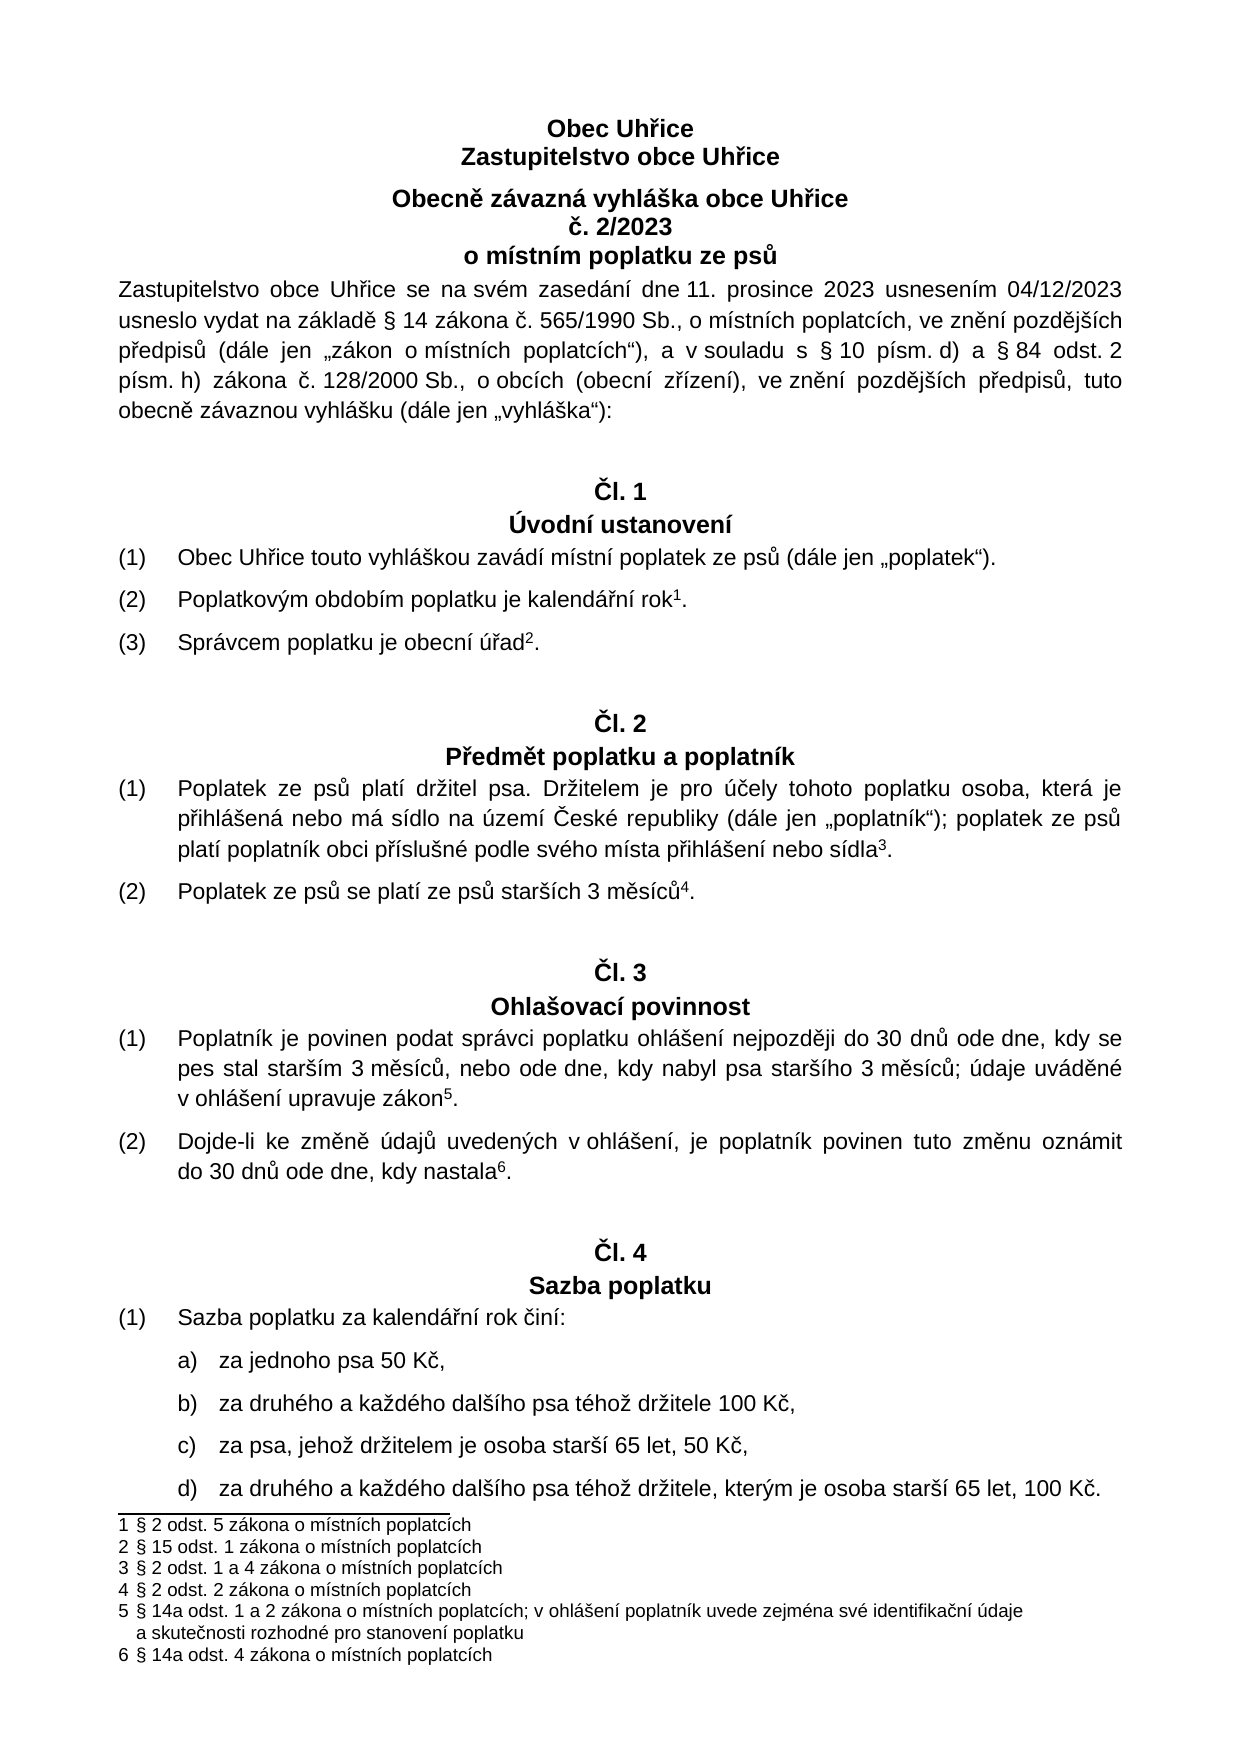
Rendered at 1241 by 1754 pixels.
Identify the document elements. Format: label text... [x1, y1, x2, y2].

text Zastupitelstvo obce Uhřice se na svém zasedání dne 11. prosince 2023 usnesením 04/12/2023 usneslo vydat na základě § 14 zákona č. 565/1990 Sb., o místních poplatcích, ve znění pozdějších předpisů (dále jen „zákon o místních poplatcích“), a v souladu s § 10 písm. d) a § 84 odst. 2 písm. h) zákona č. 128/2000 Sb., o obcích (obecní zřízení), ve znění pozdějších předpisů, tuto obecně závaznou vyhlášku (dále jen „vyhláška“): [118, 276, 1122, 423]
subtitle Čl. 1 Úvodní ustanovení [118, 477, 1122, 539]
list Sazba poplatku za kalendářní rok činí: [118, 1304, 1122, 1330]
subtitle Obecně závazná vyhláška obce Uhřice [118, 184, 1122, 212]
list Poplatek ze psů platí držitel psa. Držitelem je pro účely tohoto poplatku osoba, která je přihlášená nebo má sídlo na území České republiky (dále jen „poplatník“); poplatek ze psů platí poplatník obci příslušné podle svého místa přihlášení nebo sídla. [118, 775, 1122, 862]
list Obec Uhřice touto vyhláškou zavádí místní poplatek ze psů (dále jen „poplatek“). [118, 543, 1122, 570]
list § 14a odst. 4 zákona o místních poplatcích [118, 1643, 1122, 1665]
subtitle Čl. 2 Předmět poplatku a poplatník [118, 709, 1122, 771]
list § 2 odst. 1 a 4 zákona o místních poplatcích [118, 1557, 1122, 1579]
list za druhého a každého dalšího psa téhož držitele 100 Kč, [177, 1389, 1122, 1416]
list za druhého a každého dalšího psa téhož držitele, kterým je osoba starší 65 let, 100 Kč. [177, 1475, 1122, 1501]
list Dojde-li ke změně údajů uvedených v ohlášení, je poplatník povinen tuto změnu oznámit do 30 dnů ode dne, kdy nastala. [118, 1128, 1122, 1184]
subtitle č. 2/2023 o místním poplatku ze psů [118, 212, 1122, 270]
list Poplatek ze psů se platí ze psů starších 3 měsíců. [118, 878, 1122, 904]
subtitle Čl. 3 Ohlašovací povinnost [118, 958, 1122, 1020]
list Správcem poplatku je obecní úřad. [118, 629, 1122, 655]
list za psa, jehož držitelem je osoba starší 65 let, 50 Kč, [177, 1432, 1122, 1458]
subtitle Čl. 4 Sazba poplatku [118, 1238, 1122, 1300]
list § 2 odst. 2 zákona o místních poplatcích [118, 1579, 1122, 1600]
list § 14a odst. 1 a 2 zákona o místních poplatcích; v ohlášení poplatník uvede zejména své identifikační údaje a skutečnosti rozhodné pro stanovení poplatku [118, 1600, 1122, 1643]
list Poplatkovým obdobím poplatku je kalendářní rok. [118, 586, 1122, 612]
list § 15 odst. 1 zákona o místních poplatcích [118, 1536, 1122, 1557]
list § 2 odst. 5 zákona o místních poplatcích [118, 1514, 1122, 1536]
list Poplatník je povinen podat správci poplatku ohlášení nejpozději do 30 dnů ode dne, kdy se pes stal starším 3 měsíců, nebo ode dne, kdy nabyl psa staršího 3 měsíců; údaje uváděné v ohlášení upravuje zákon. [118, 1024, 1122, 1111]
text Obec Uhřice Zastupitelstvo obce Uhřice [118, 114, 1122, 171]
list za jednoho psa 50 Kč, [177, 1347, 1122, 1373]
